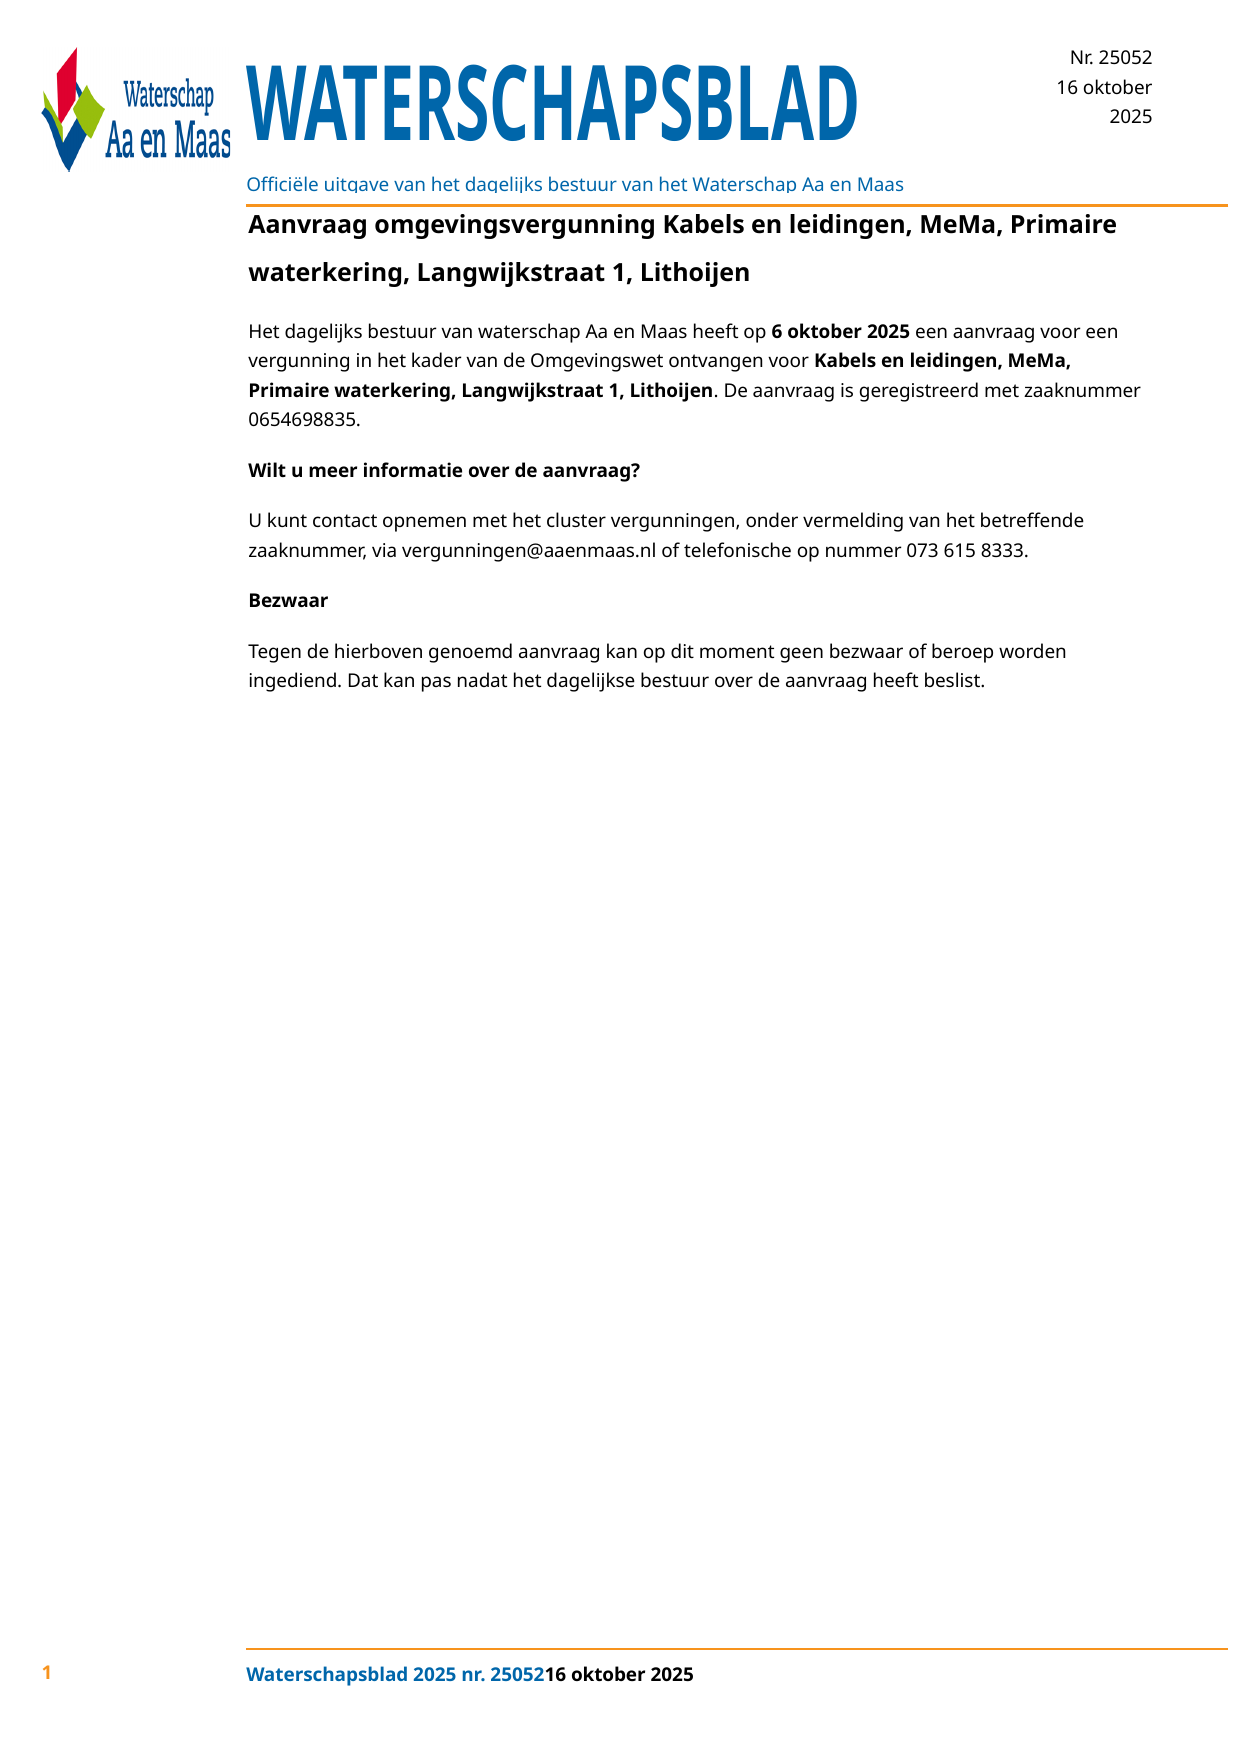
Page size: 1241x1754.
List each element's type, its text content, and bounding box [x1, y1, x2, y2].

text Bezwaar [248, 587, 1152, 613]
text Het dagelijks bestuur van waterschap Aa en Maas heeft op 6 oktober 2025 een aanvraag voor een vergunning in het kader van de Omgevingswet ontvangen voor Kabels en leidingen, MeMa, Primaire waterkering, Langwijkstraat 1, Lithoijen. De aanvraag is geregistreerd met zaaknummer 0654698835. [248, 318, 1152, 432]
text Tegen de hierboven genoemd aanvraag kan op dit moment geen bezwaar of beroep worden ingediend. Dat kan pas nadat het dagelijkse bestuur over de aanvraag heeft beslist. [248, 638, 1152, 693]
text Aanvraag omgevingsvergunning Kabels en leidingen, MeMa, Primaire waterkering, Langwijkstraat 1, Lithoijen [248, 207, 1152, 288]
picture [41, 47, 231, 172]
text U kunt contact opnemen met het cluster vergunningen, onder vermelding van het betreffende zaaknummer, via vergunningen@aaenmaas.nl of telefonische op nummer 073 615 8333. [248, 507, 1152, 563]
text Wilt u meer informatie over de aanvraag? [248, 457, 1152, 483]
